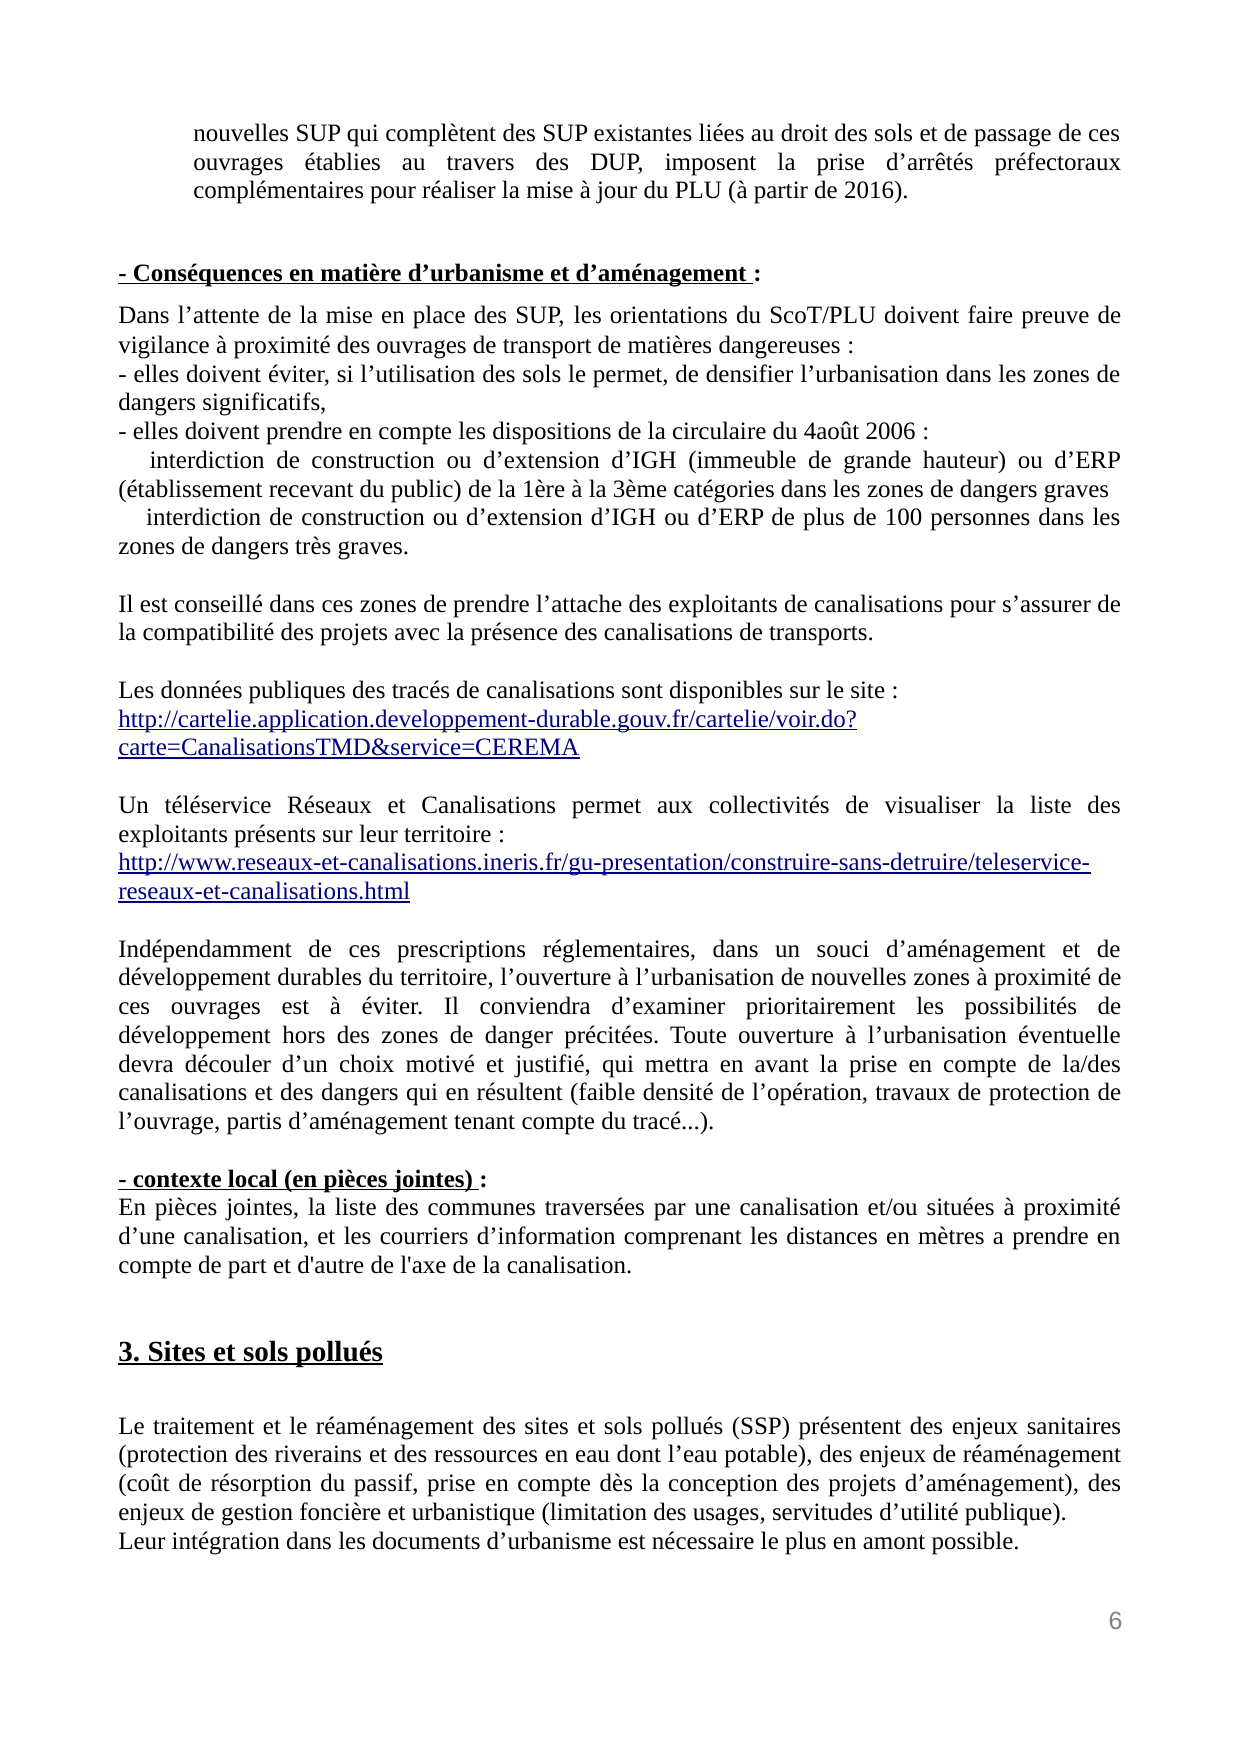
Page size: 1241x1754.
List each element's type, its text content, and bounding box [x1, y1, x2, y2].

text - contexte local (en pièces jointes) : [118, 1164, 1122, 1192]
text En pièces jointes, la liste des communes traversées par une canalisation et/ou situées à proximité d’une canalisation, et les courriers d’information comprenant les distances en mètres a prendre en compte de part et d'autre de l'axe de la canalisation. [118, 1192, 1122, 1279]
text - Conséquences en matière d’urbanisme et d’aménagement : [118, 258, 1122, 287]
text - elles doivent prendre en compte les dispositions de la circulaire du 4août 2006 : [118, 416, 1122, 445]
text Les données publiques des tracés de canalisations sont disponibles sur le site : [118, 675, 1122, 704]
text http://cartelie.application.developpement-durable.gouv.fr/cartelie/voir.do?carte=CanalisationsTMD&service=CEREMA [118, 704, 1122, 761]
text Dans l’attente de la mise en place des SUP, les orientations du ScoT/PLU doivent faire preuve de vigilance à proximité des ouvrages de transport de matières dangereuses : [118, 299, 1122, 359]
subtitle 3. Sites et sols pollués [118, 1334, 1122, 1368]
text  interdiction de construction ou d’extension d’IGH (immeuble de grande hauteur) ou d’ERP (établissement recevant du public) de la 1ère à la 3ème catégories dans les zones de dangers graves [118, 445, 1122, 502]
text Le traitement et le réaménagement des sites et sols pollués (SSP) présentent des enjeux sanitaires (protection des riverains et des ressources en eau dont l’eau potable), des enjeux de réaménagement (coût de résorption du passif, prise en compte dès la conception des projets d’aménagement), des enjeux de gestion foncière et urbanistique (limitation des usages, servitudes d’utilité publique). [118, 1411, 1122, 1526]
text - elles doivent éviter, si l’utilisation des sols le permet, de densifier l’urbanisation dans les zones de dangers significatifs, [118, 359, 1122, 416]
text Un téléservice Réseaux et Canalisations permet aux collectivités de visualiser la liste des exploitants présents sur leur territoire : [118, 790, 1122, 847]
text Il est conseillé dans ces zones de prendre l’attache des exploitants de canalisations pour s’assurer de la compatibilité des projets avec la présence des canalisations de transports. [118, 589, 1122, 646]
list nouvelles SUP qui complètent des SUP existantes liées au droit des sols et de passage de ces ouvrages établies au travers des DUP, imposent la prise d’arrêtés préfectoraux complémentaires pour réaliser la mise à jour du PLU (à partir de 2016). [156, 118, 1122, 204]
text http://www.reseaux-et-canalisations.ineris.fr/gu-presentation/construire-sans-detruire/teleservice-reseaux-et-canalisations.html [118, 847, 1122, 905]
text  interdiction de construction ou d’extension d’IGH ou d’ERP de plus de 100 personnes dans les zones de dangers très graves. [118, 502, 1122, 560]
text Indépendamment de ces prescriptions réglementaires, dans un souci d’aménagement et de développement durables du territoire, l’ouverture à l’urbanisation de nouvelles zones à proximité de ces ouvrages est à éviter. Il conviendra d’examiner prioritairement les possibilités de développement hors des zones de danger précitées. Toute ouverture à l’urbanisation éventuelle devra découler d’un choix motivé et justifié, qui mettra en avant la prise en compte de la/des canalisations et des dangers qui en résultent (faible densité de l’opération, travaux de protection de l’ouvrage, partis d’aménagement tenant compte du tracé...). [118, 934, 1122, 1135]
text Leur intégration dans les documents d’urbanisme est nécessaire le plus en amont possible. [118, 1526, 1122, 1554]
